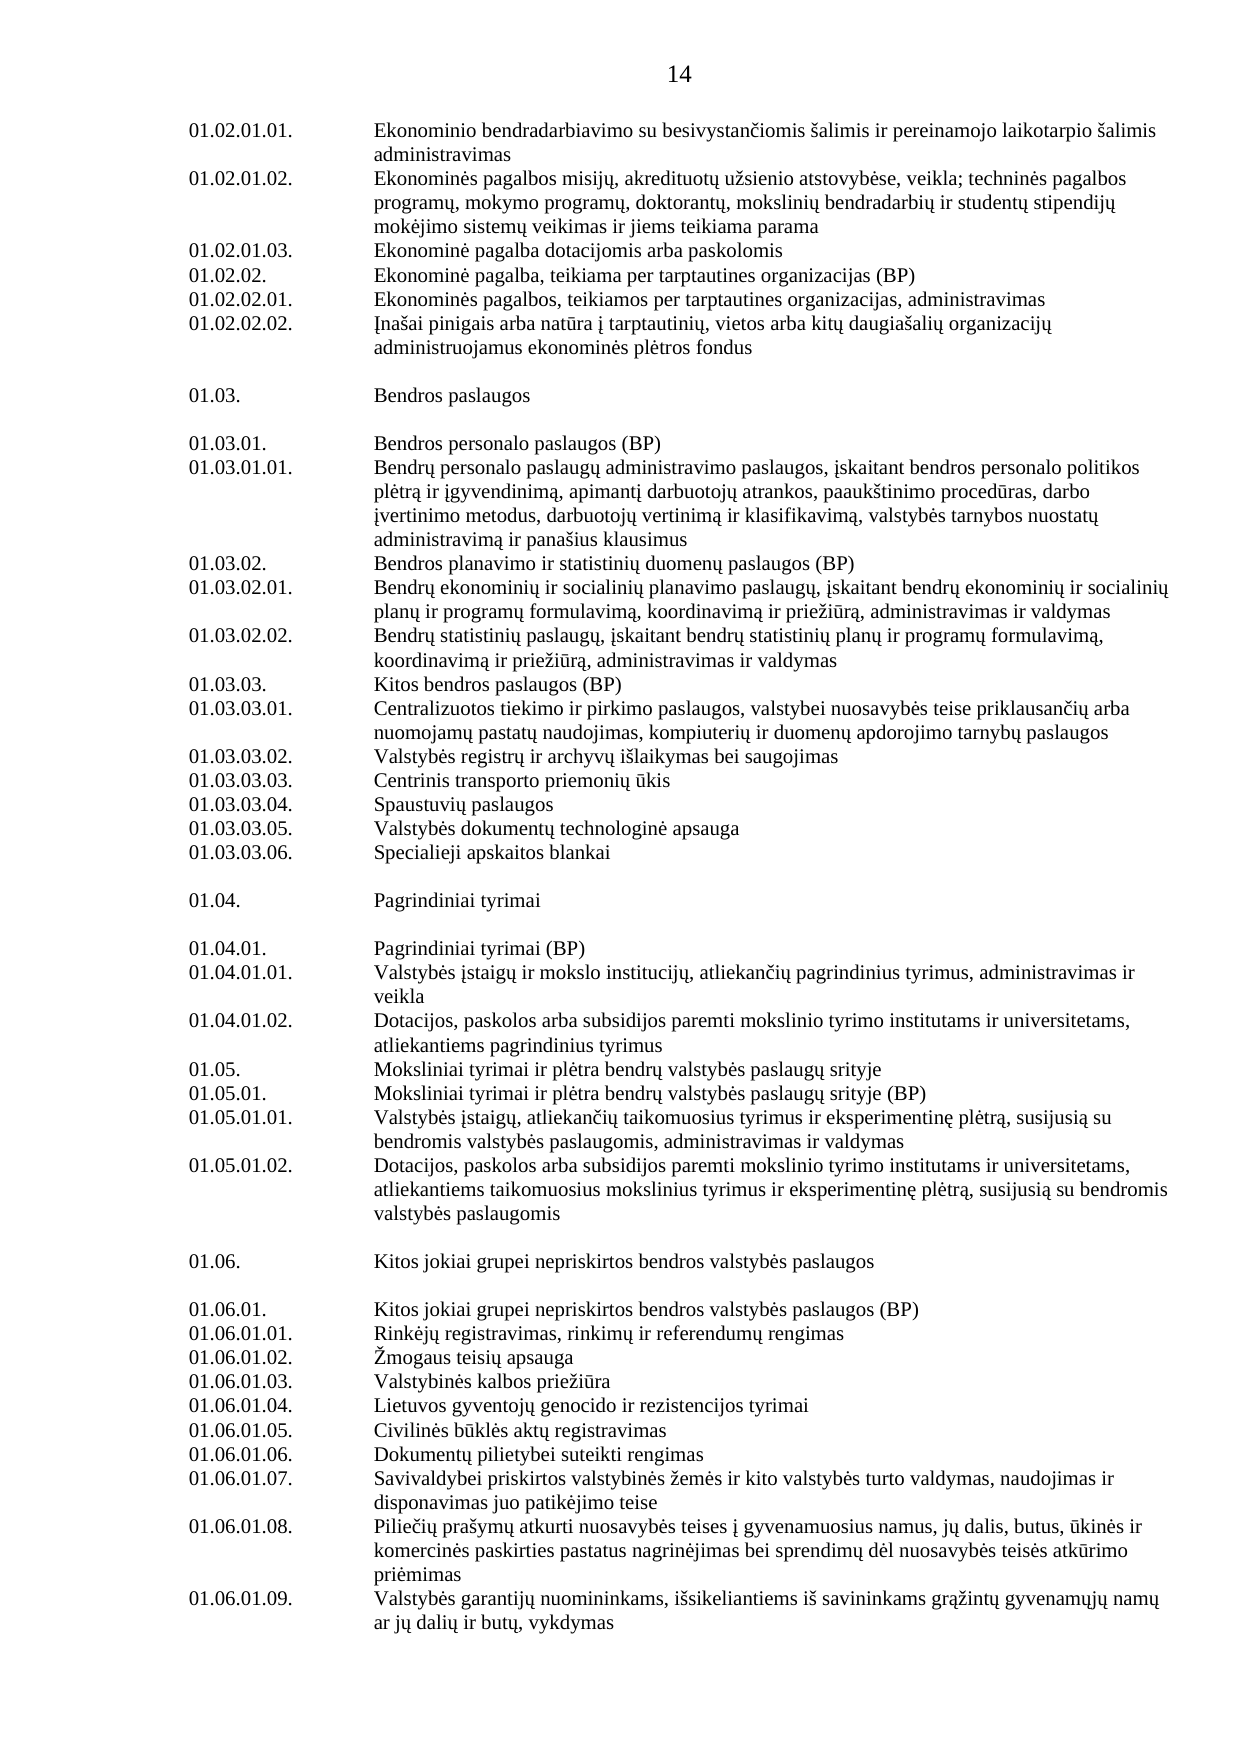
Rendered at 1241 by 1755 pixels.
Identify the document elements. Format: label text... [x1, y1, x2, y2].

table_cell 01.04.01.02. [177, 1009, 362, 1057]
table_cell [177, 1273, 362, 1297]
table_cell Dotacijos, paskolos arba subsidijos paremti mokslinio tyrimo institutams ir universitetams, atliekantiems pagrindinius tyrimus [362, 1009, 1181, 1057]
table_cell [362, 1273, 1181, 1297]
table_cell 01.03.03.04. [177, 792, 362, 816]
table_cell 01.02.01.01. [177, 118, 362, 166]
table_cell Bendros planavimo ir statistinių duomenų paslaugos (BP) [362, 551, 1181, 575]
table_cell 01.03.01. [177, 431, 362, 455]
table_cell Centrinis transporto priemonių ūkis [362, 768, 1181, 792]
table_cell 01.03.03.06. [177, 840, 362, 864]
table_cell Ekonominė pagalba dotacijomis arba paskolomis [362, 239, 1181, 262]
table_cell 01.03.02.01. [177, 575, 362, 623]
table_cell Bendrų personalo paslaugų administravimo paslaugos, įskaitant bendros personalo politikos plėtrą ir įgyvendinimą, apimantį darbuotojų atrankos, paaukštinimo procedūras, darbo įvertinimo metodus, darbuotojų vertinimą ir klasifikavimą, valstybės tarnybos nuostatų administravimą ir panašius klausimus [362, 455, 1181, 551]
table_cell 01.06.01.06. [177, 1442, 362, 1466]
table_cell Bendros personalo paslaugos (BP) [362, 431, 1181, 455]
table_cell Žmogaus teisių apsauga [362, 1345, 1181, 1369]
table_cell Specialieji apskaitos blankai [362, 840, 1181, 864]
table_cell Pagrindiniai tyrimai [362, 888, 1181, 912]
table_cell Ekonominio bendradarbiavimo su besivystančiomis šalimis ir pereinamojo laikotarpio šalimis administravimas [362, 118, 1181, 166]
table_cell [362, 359, 1181, 383]
table_cell Kitos bendros paslaugos (BP) [362, 672, 1181, 696]
table_cell 01.04.01. [177, 936, 362, 960]
table_cell Moksliniai tyrimai ir plėtra bendrų valstybės paslaugų srityje (BP) [362, 1081, 1181, 1105]
table_cell [177, 1225, 362, 1249]
table_cell 01.06.01.07. [177, 1466, 362, 1514]
table_cell Dokumentų pilietybei suteikti rengimas [362, 1442, 1181, 1466]
table_cell Centralizuotos tiekimo ir pirkimo paslaugos, valstybei nuosavybės teise priklausančių arba nuomojamų pastatų naudojimas, kompiuterių ir duomenų apdorojimo tarnybų paslaugos [362, 696, 1181, 744]
table_cell Valstybės dokumentų technologinė apsauga [362, 816, 1181, 840]
table_cell 01.02.02.02. [177, 311, 362, 359]
table_cell 01.06.01.03. [177, 1369, 362, 1393]
table_cell 01.02.02.01. [177, 287, 362, 311]
table_cell [362, 407, 1181, 431]
table_cell [177, 912, 362, 936]
table_cell Lietuvos gyventojų genocido ir rezistencijos tyrimai [362, 1394, 1181, 1417]
table_cell 01.04. [177, 888, 362, 912]
table_cell 01.06.01. [177, 1297, 362, 1321]
table_cell 01.05.01.02. [177, 1153, 362, 1225]
table_cell Įnašai pinigais arba natūra į tarptautinių, vietos arba kitų daugiašalių organizacijų administruojamus ekonominės plėtros fondus [362, 311, 1181, 359]
table_cell Moksliniai tyrimai ir plėtra bendrų valstybės paslaugų srityje [362, 1057, 1181, 1081]
table_cell [177, 864, 362, 888]
table_cell 01.03.03.01. [177, 696, 362, 744]
table_cell Ekonominė pagalba, teikiama per tarptautines organizacijas (BP) [362, 263, 1181, 287]
table_cell Kitos jokiai grupei nepriskirtos bendros valstybės paslaugos (BP) [362, 1297, 1181, 1321]
table_cell Kitos jokiai grupei nepriskirtos bendros valstybės paslaugos [362, 1249, 1181, 1273]
table_cell 01.04.01.01. [177, 960, 362, 1008]
table_cell Valstybės registrų ir archyvų išlaikymas bei saugojimas [362, 744, 1181, 768]
table_cell 01.02.02. [177, 263, 362, 287]
table_cell Valstybės garantijų nuomininkams, išsikeliantiems iš savininkams grąžintų gyvenamųjų namų ar jų dalių ir butų, vykdymas [362, 1586, 1181, 1634]
table_cell [362, 912, 1181, 936]
table_cell 01.06.01.05. [177, 1418, 362, 1442]
table_cell Piliečių prašymų atkurti nuosavybės teises į gyvenamuosius namus, jų dalis, butus, ūkinės ir komercinės paskirties pastatus nagrinėjimas bei sprendimų dėl nuosavybės teisės atkūrimo priėmimas [362, 1514, 1181, 1586]
table_cell 01.03.03.05. [177, 816, 362, 840]
table_cell 01.06.01.04. [177, 1394, 362, 1417]
table_cell 01.05. [177, 1057, 362, 1081]
table_cell Valstybės įstaigų, atliekančių taikomuosius tyrimus ir eksperimentinę plėtrą, susijusią su bendromis valstybės paslaugomis, administravimas ir valdymas [362, 1105, 1181, 1153]
table_cell Ekonominės pagalbos misijų, akredituotų užsienio atstovybėse, veikla; techninės pagalbos programų, mokymo programų, doktorantų, mokslinių bendradarbių ir studentų stipendijų mokėjimo sistemų veikimas ir jiems teikiama parama [362, 166, 1181, 238]
table_cell 01.03.02. [177, 551, 362, 575]
table_cell [362, 864, 1181, 888]
table_cell 01.03.03.03. [177, 768, 362, 792]
table_cell Bendros paslaugos [362, 383, 1181, 407]
table_cell 01.02.01.02. [177, 166, 362, 238]
table_cell 01.03.03. [177, 672, 362, 696]
table_cell Spaustuvių paslaugos [362, 792, 1181, 816]
table_cell 01.03.03.02. [177, 744, 362, 768]
table_cell 01.05.01. [177, 1081, 362, 1105]
table_cell Ekonominės pagalbos, teikiamos per tarptautines organizacijas, administravimas [362, 287, 1181, 311]
table_cell Valstybės įstaigų ir mokslo institucijų, atliekančių pagrindinius tyrimus, administravimas ir veikla [362, 960, 1181, 1008]
table_cell 01.03. [177, 383, 362, 407]
table_cell 01.06.01.09. [177, 1586, 362, 1634]
table_cell [177, 359, 362, 383]
table_cell Dotacijos, paskolos arba subsidijos paremti mokslinio tyrimo institutams ir universitetams, atliekantiems taikomuosius mokslinius tyrimus ir eksperimentinę plėtrą, susijusią su bendromis valstybės paslaugomis [362, 1153, 1181, 1225]
table_cell 01.05.01.01. [177, 1105, 362, 1153]
table_cell Valstybinės kalbos priežiūra [362, 1369, 1181, 1393]
table_cell 01.06.01.01. [177, 1321, 362, 1345]
table_cell [362, 1225, 1181, 1249]
table_cell Pagrindiniai tyrimai (BP) [362, 936, 1181, 960]
table_cell Civilinės būklės aktų registravimas [362, 1418, 1181, 1442]
table_cell 01.03.02.02. [177, 624, 362, 672]
table_cell Savivaldybei priskirtos valstybinės žemės ir kito valstybės turto valdymas, naudojimas ir disponavimas juo patikėjimo teise [362, 1466, 1181, 1514]
table_cell 01.06.01.08. [177, 1514, 362, 1586]
table_cell 01.03.01.01. [177, 455, 362, 551]
table_cell 01.06. [177, 1249, 362, 1273]
table_cell 01.06.01.02. [177, 1345, 362, 1369]
table_cell 01.02.01.03. [177, 239, 362, 262]
table_cell Bendrų ekonominių ir socialinių planavimo paslaugų, įskaitant bendrų ekonominių ir socialinių planų ir programų formulavimą, koordinavimą ir priežiūrą, administravimas ir valdymas [362, 575, 1181, 623]
table_cell [177, 407, 362, 431]
table_cell Bendrų statistinių paslaugų, įskaitant bendrų statistinių planų ir programų formulavimą, koordinavimą ir priežiūrą, administravimas ir valdymas [362, 624, 1181, 672]
table_cell Rinkėjų registravimas, rinkimų ir referendumų rengimas [362, 1321, 1181, 1345]
